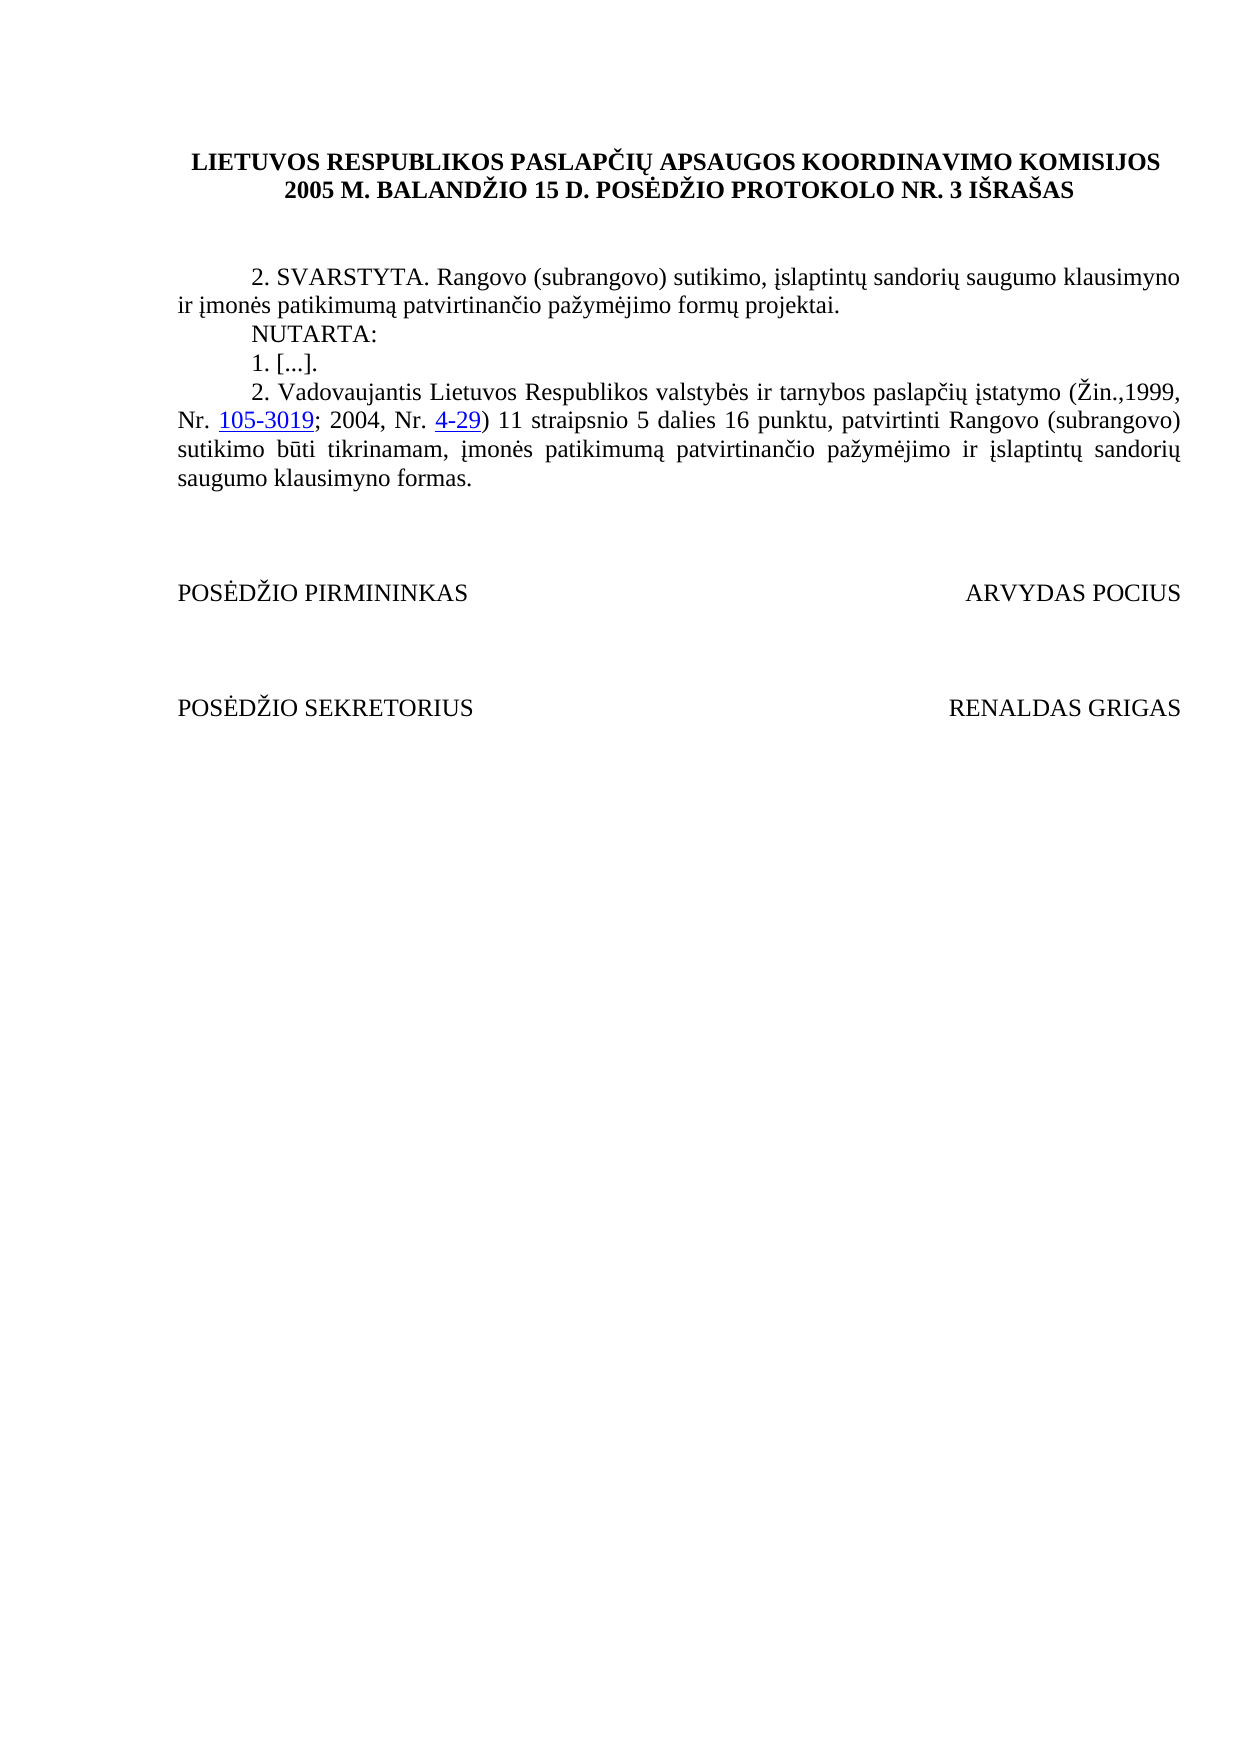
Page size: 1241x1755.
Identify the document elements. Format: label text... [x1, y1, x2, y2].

text LIETUVOS RESPUBLIKOS PASLAPČIŲ APSAUGOS KOORDINAVIMO KOMISIJOS [177, 147, 1181, 176]
text 1. [...]. [177, 348, 1181, 377]
text 2. SVARSTYTA. Rangovo (subrangovo) sutikimo, įslaptintų sandorių saugumo klausimyno ir įmonės patikimumą patvirtinančio pažymėjimo formų projektai. [177, 262, 1181, 319]
text POSĖDŽIO SEKRETORIUS RENALDAS GRIGAS [177, 693, 1181, 722]
text NUTARTA: [177, 319, 1181, 348]
text 2005 m. balandžio 15 d. POSĖDŽIO PROTOKOLo Nr. 3 Išrašas [177, 176, 1181, 204]
text POSĖDŽIO PIRMININKAS ARVYDAS POCIUS [177, 578, 1181, 607]
text 2. Vadovaujantis Lietuvos Respublikos valstybės ir tarnybos paslapčių įstatymo (Žin.,1999, Nr. 105-3019; 2004, Nr. 4-29) 11 straipsnio 5 dalies 16 punktu, patvirtinti Rangovo (subrangovo) sutikimo būti tikrinamam, įmonės patikimumą patvirtinančio pažymėjimo ir įslaptintų sandorių saugumo klausimyno formas. [177, 377, 1181, 492]
